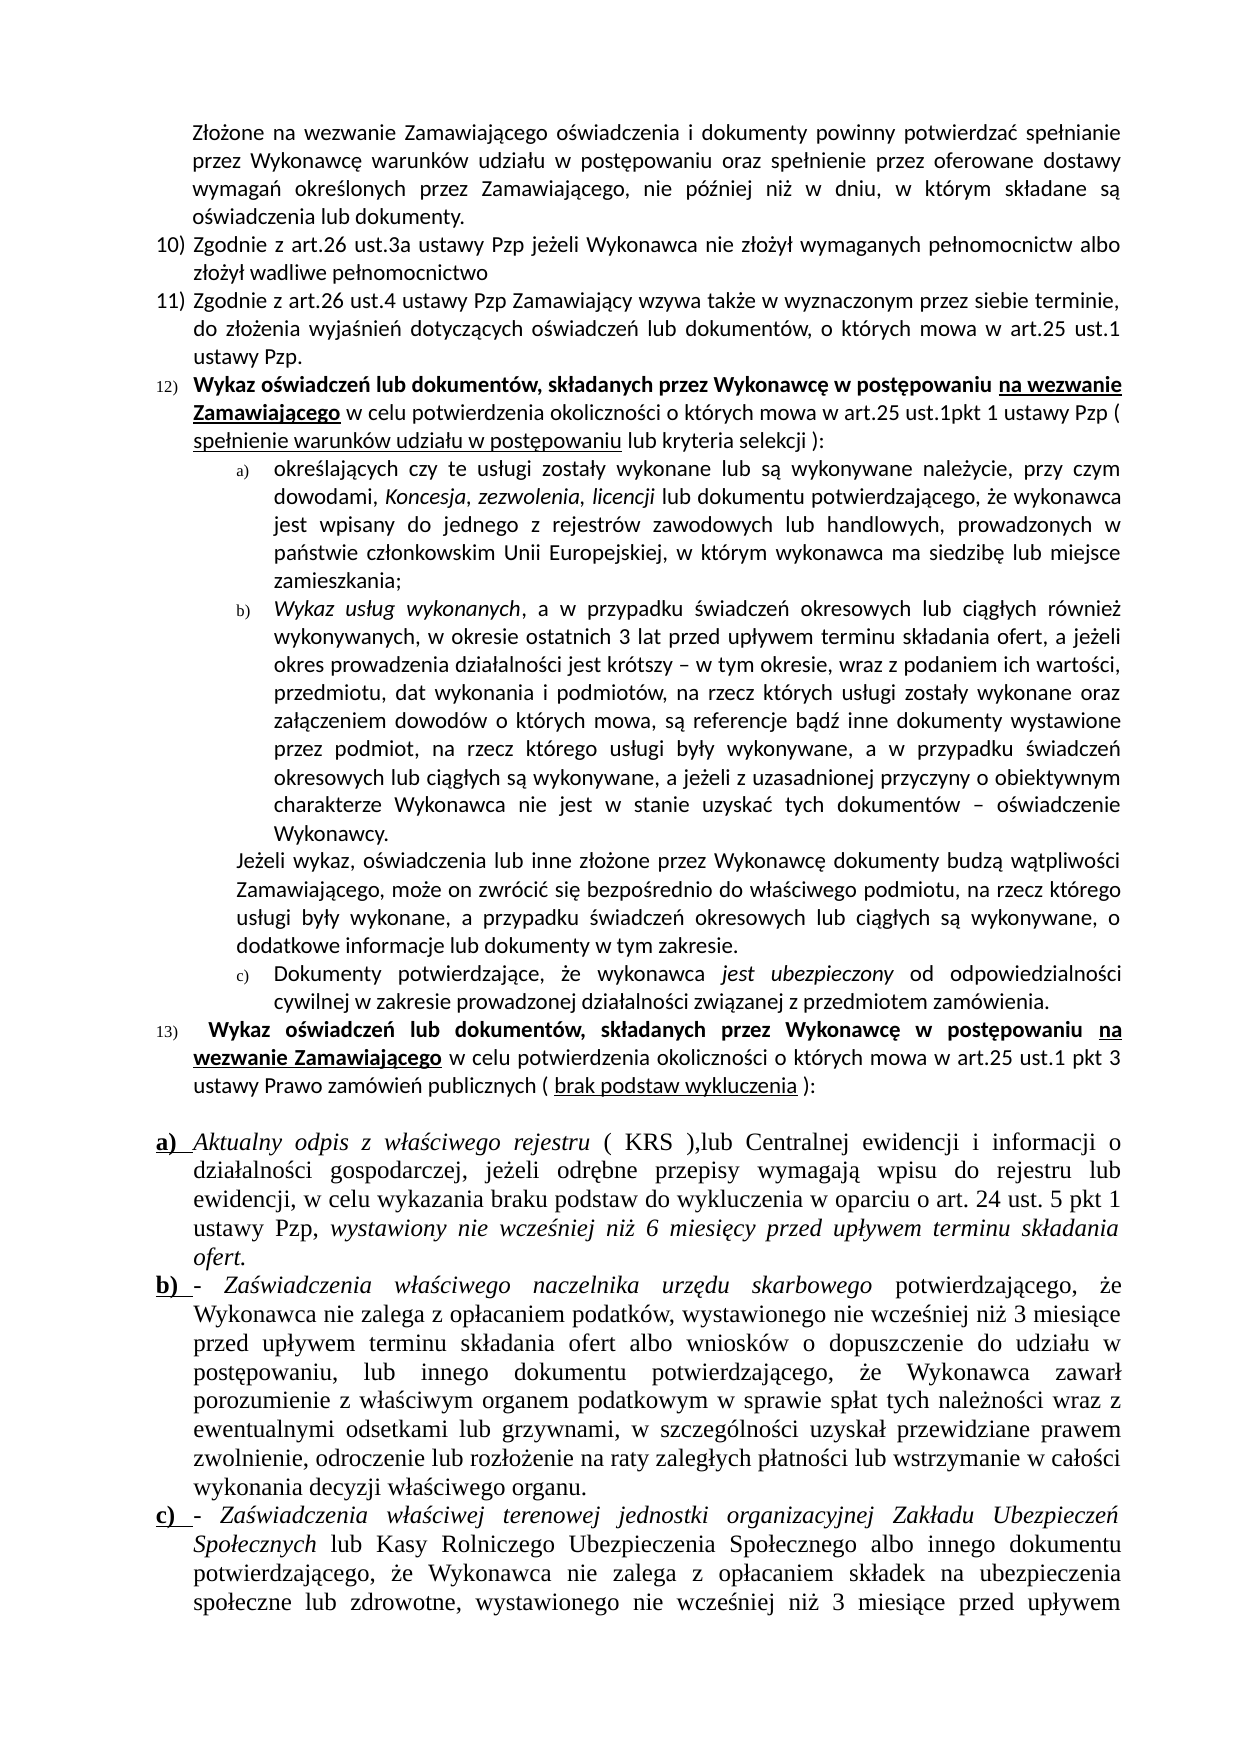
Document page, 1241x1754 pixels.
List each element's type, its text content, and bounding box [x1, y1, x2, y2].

list Aktualny odpis z właściwego rejestru ( KRS ),lub Centralnej ewidencji i informacji o działalności gospodarczej, jeżeli odrębne przepisy wymagają wpisu do rejestru lub ewidencji, w celu wykazania braku podstaw do wykluczenia w oparciu o art. 24 ust. 5 pkt 1 ustawy Pzp, wystawiony nie wcześniej niż 6 miesięcy przed upływem terminu składania ofert. [156, 1127, 1122, 1271]
list Wykaz usług wykonanych, a w przypadku świadczeń okresowych lub ciągłych również wykonywanych, w okresie ostatnich 3 lat przed upływem terminu składania ofert, a jeżeli okres prowadzenia działalności jest krótszy – w tym okresie, wraz z podaniem ich wartości, przedmiotu, dat wykonania i podmiotów, na rzecz których usługi zostały wykonane oraz załączeniem dowodów o których mowa, są referencje bądź inne dokumenty wystawione przez podmiot, na rzecz którego usługi były wykonywane, a w przypadku świadczeń okresowych lub ciągłych są wykonywane, a jeżeli z uzasadnionej przyczyny o obiektywnym charakterze Wykonawca nie jest w stanie uzyskać tych dokumentów – oświadczenie Wykonawcy. [236, 594, 1122, 847]
list - Zaświadczenia właściwego naczelnika urzędu skarbowego potwierdzającego, że Wykonawca nie zalega z opłacaniem podatków, wystawionego nie wcześniej niż 3 miesiące przed upływem terminu składania ofert albo wniosków o dopuszczenie do udziału w postępowaniu, lub innego dokumentu potwierdzającego, że Wykonawca zawarł porozumienie z właściwym organem podatkowym w sprawie spłat tych należności wraz z ewentualnymi odsetkami lub grzywnami, w szczególności uzyskał przewidziane prawem zwolnienie, odroczenie lub rozłożenie na raty zaległych płatności lub wstrzymanie w całości wykonania decyzji właściwego organu. [156, 1271, 1122, 1501]
list Zgodnie z art.26 ust.4 ustawy Pzp Zamawiający wzywa także w wyznaczonym przez siebie terminie, do złożenia wyjaśnień dotyczących oświadczeń lub dokumentów, o których mowa w art.25 ust.1 ustawy Pzp. [156, 286, 1122, 370]
list Dokumenty potwierdzające, że wykonawca jest ubezpieczony od odpowiedzialności cywilnej w zakresie prowadzonej działalności związanej z przedmiotem zamówienia. [236, 959, 1122, 1015]
list określających czy te usługi zostały wykonane lub są wykonywane należycie, przy czym dowodami, Koncesja, zezwolenia, licencji lub dokumentu potwierdzającego, że wykonawca jest wpisany do jednego z rejestrów zawodowych lub handlowych, prowadzonych w państwie członkowskim Unii Europejskiej, w którym wykonawca ma siedzibę lub miejsce zamieszkania; [236, 454, 1122, 594]
list - Zaświadczenia właściwej terenowej jednostki organizacyjnej Zakładu Ubezpieczeń Społecznych lub Kasy Rolniczego Ubezpieczenia Społecznego albo innego dokumentu potwierdzającego, że Wykonawca nie zalega z opłacaniem składek na ubezpieczenia społeczne lub zdrowotne, wystawionego nie wcześniej niż 3 miesiące przed upływem [156, 1501, 1122, 1616]
list Zgodnie z art.26 ust.3a ustawy Pzp jeżeli Wykonawca nie złożył wymaganych pełnomocnictw albo złożył wadliwe pełnomocnictwo [156, 230, 1122, 286]
list Wykaz oświadczeń lub dokumentów, składanych przez Wykonawcę w postępowaniu na wezwanie Zamawiającego w celu potwierdzenia okoliczności o których mowa w art.25 ust.1pkt 1 ustawy Pzp ( spełnienie warunków udziału w postępowaniu lub kryteria selekcji ): [156, 370, 1122, 454]
text Złożone na wezwanie Zamawiającego oświadczenia i dokumenty powinny potwierdzać spełnianie przez Wykonawcę warunków udziału w postępowaniu oraz spełnienie przez oferowane dostawy wymagań określonych przez Zamawiającego, nie później niż w dniu, w którym składane są oświadczenia lub dokumenty. [192, 118, 1122, 230]
text Jeżeli wykaz, oświadczenia lub inne złożone przez Wykonawcę dokumenty budzą wątpliwości Zamawiającego, może on zwrócić się bezpośrednio do właściwego podmiotu, na rzecz którego usługi były wykonane, a przypadku świadczeń okresowych lub ciągłych są wykonywane, o dodatkowe informacje lub dokumenty w tym zakresie. [236, 847, 1122, 959]
list Wykaz oświadczeń lub dokumentów, składanych przez Wykonawcę w postępowaniu na wezwanie Zamawiającego w celu potwierdzenia okoliczności o których mowa w art.25 ust.1 pkt 3 ustawy Prawo zamówień publicznych ( brak podstaw wykluczenia ): [156, 1015, 1122, 1099]
